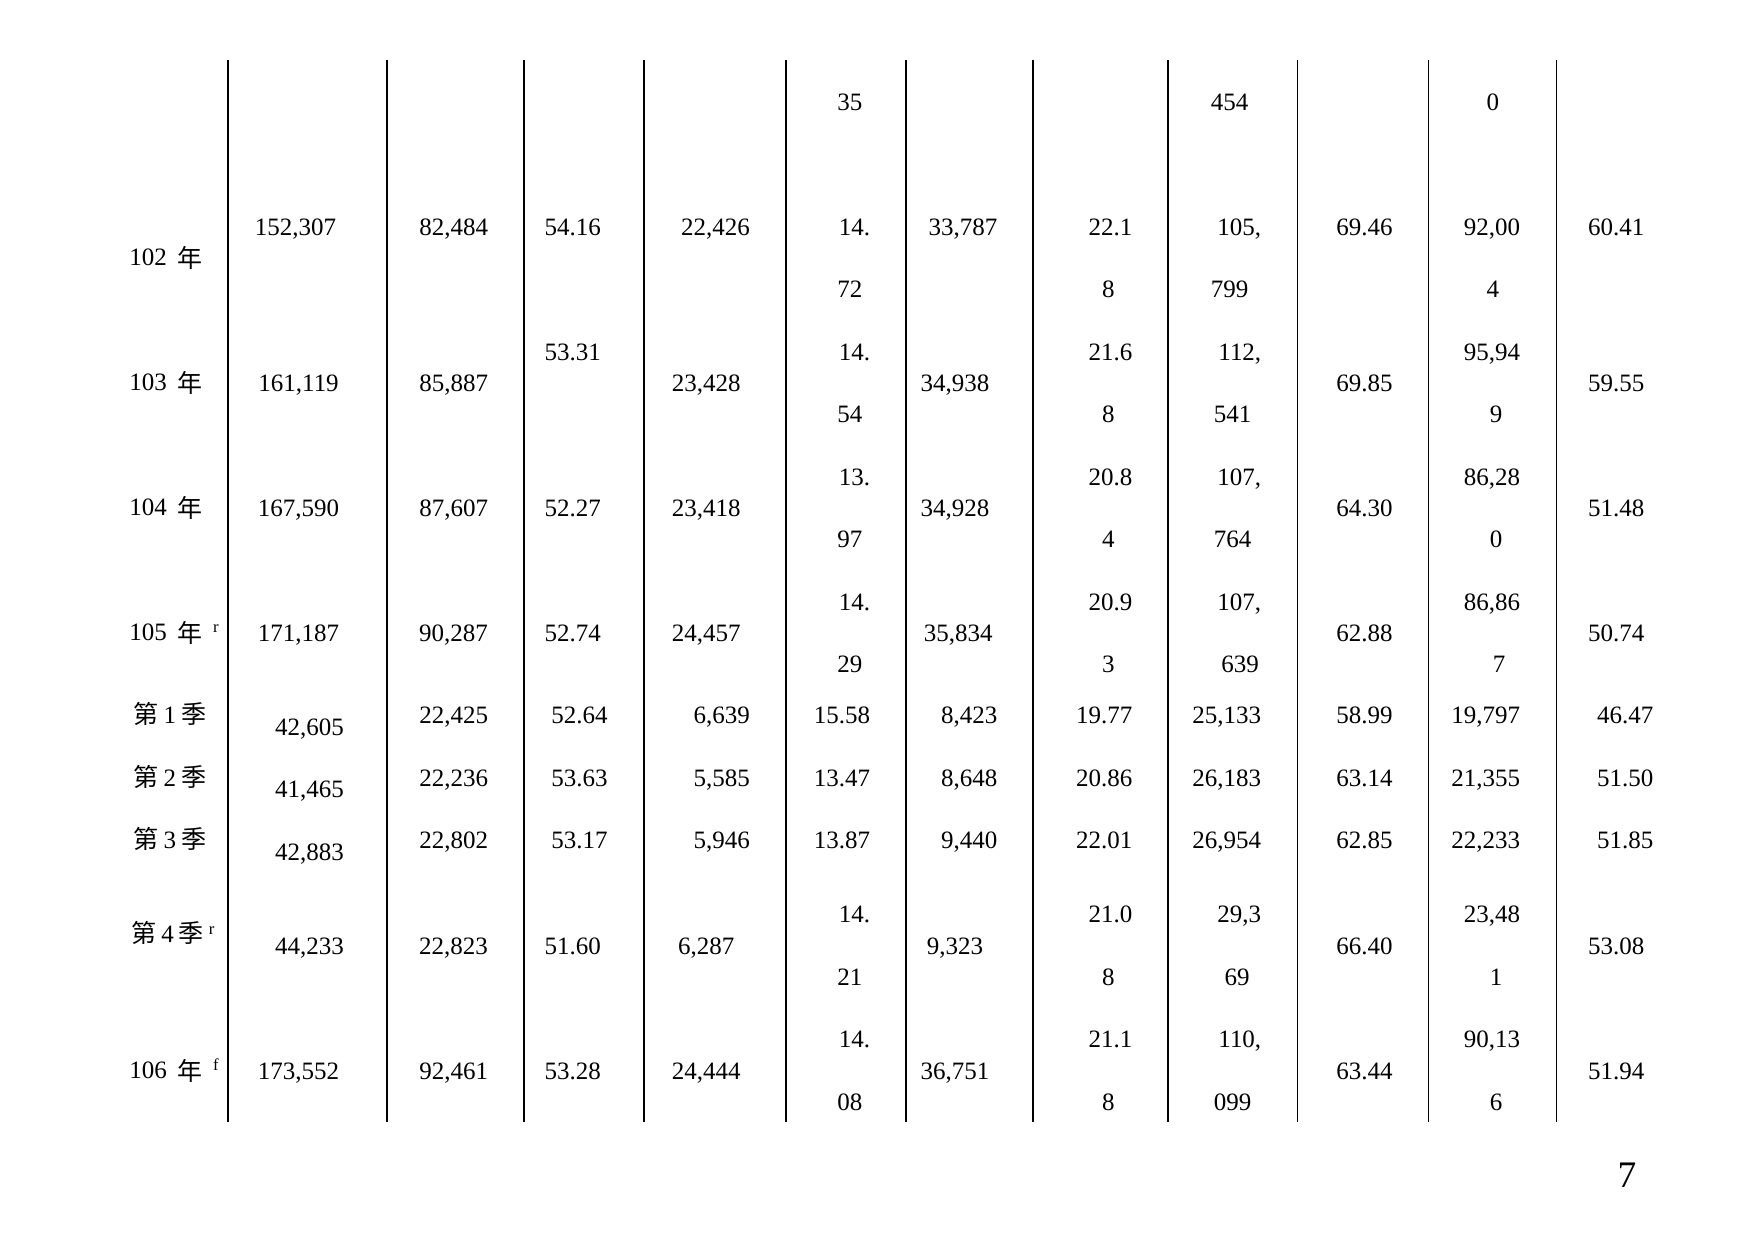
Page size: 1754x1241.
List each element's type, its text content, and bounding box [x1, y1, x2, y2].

table_cell 53.63 [525, 747, 643, 810]
table_cell 54.16 [525, 124, 643, 310]
table_cell 92,461 [388, 997, 523, 1122]
table_cell 95,949 [1429, 310, 1556, 435]
table_cell 第2季 [65, 747, 227, 810]
table_cell 454 [1169, 60, 1297, 124]
table_cell 23,428 [645, 310, 785, 435]
table_cell 15.58 [787, 685, 905, 747]
table_cell 22,426 [645, 124, 785, 310]
table_cell 20.93 [1034, 560, 1167, 685]
table_cell 53.08 [1557, 872, 1689, 997]
table_cell 51.48 [1557, 435, 1689, 560]
table_cell 107,639 [1169, 560, 1297, 685]
table_cell [1034, 60, 1167, 124]
table_cell [65, 60, 227, 124]
table_cell 51.94 [1557, 997, 1689, 1122]
table_cell 90,287 [388, 560, 523, 685]
table_cell 14.21 [787, 872, 905, 997]
table_cell 85,887 [388, 310, 523, 435]
table_cell 6,639 [645, 685, 785, 747]
table_cell 69.85 [1298, 310, 1428, 435]
table_cell 35 [787, 60, 905, 124]
table_cell 24,457 [645, 560, 785, 685]
table_cell 13.47 [787, 747, 905, 810]
table_cell 8,648 [907, 747, 1032, 810]
table_cell 62.88 [1298, 560, 1428, 685]
table_cell 51.85 [1557, 810, 1689, 872]
table_cell 20.86 [1034, 747, 1167, 810]
table_cell 63.44 [1298, 997, 1428, 1122]
table_cell 50.74 [1557, 560, 1689, 685]
table_cell 8,423 [907, 685, 1032, 747]
table_cell 25,133 [1169, 685, 1297, 747]
table_cell 13.97 [787, 435, 905, 560]
table_cell 42,883 [229, 810, 386, 872]
table_cell 69.46 [1298, 124, 1428, 310]
table_cell 22,425 [388, 685, 523, 747]
table_cell 14.72 [787, 124, 905, 310]
table_cell 21,355 [1429, 747, 1556, 810]
table_cell 19,797 [1429, 685, 1556, 747]
table_cell 86,280 [1429, 435, 1556, 560]
table_cell 92,004 [1429, 124, 1556, 310]
table_cell 26,183 [1169, 747, 1297, 810]
table_cell 14.29 [787, 560, 905, 685]
table_cell [645, 60, 785, 124]
table_cell 90,136 [1429, 997, 1556, 1122]
table_cell 58.99 [1298, 685, 1428, 747]
table_cell [388, 60, 523, 124]
table_cell 110,099 [1169, 997, 1297, 1122]
table_cell 51.60 [525, 872, 643, 997]
table_cell [525, 60, 643, 124]
table_cell 21.08 [1034, 872, 1167, 997]
table_cell [229, 60, 386, 124]
table_cell 第1季 [65, 685, 227, 747]
table_cell 105年r [65, 560, 227, 685]
table_cell 62.85 [1298, 810, 1428, 872]
table_cell 21.18 [1034, 997, 1167, 1122]
table_cell 161,119 [229, 310, 386, 435]
table_cell [907, 60, 1032, 124]
table_cell 21.68 [1034, 310, 1167, 435]
table_cell 42,605 [229, 685, 386, 747]
table_cell 44,233 [229, 872, 386, 997]
table_cell 22,823 [388, 872, 523, 997]
table_cell 33,787 [907, 124, 1032, 310]
table_cell 第4季r [65, 872, 227, 997]
table_cell 22,236 [388, 747, 523, 810]
table_cell 87,607 [388, 435, 523, 560]
table_cell 0 [1429, 60, 1556, 124]
table_cell 9,440 [907, 810, 1032, 872]
table_cell 36,751 [907, 997, 1032, 1122]
table_cell 34,938 [907, 310, 1032, 435]
table_cell 52.74 [525, 560, 643, 685]
table_cell 102年 [65, 124, 227, 310]
table_cell 52.64 [525, 685, 643, 747]
table_cell 第3季 [65, 810, 227, 872]
table_cell 112,541 [1169, 310, 1297, 435]
table_cell 152,307 [229, 124, 386, 310]
table_cell 14.54 [787, 310, 905, 435]
table_cell 106年f [65, 997, 227, 1122]
table_cell 173,552 [229, 997, 386, 1122]
table_cell 24,444 [645, 997, 785, 1122]
table_cell 103年 [65, 310, 227, 435]
table_cell 53.31 [525, 310, 643, 435]
table_cell 5,946 [645, 810, 785, 872]
table_cell 60.41 [1557, 124, 1689, 310]
table_cell 41,465 [229, 747, 386, 810]
table_cell 23,418 [645, 435, 785, 560]
table_cell 53.17 [525, 810, 643, 872]
table_cell 53.28 [525, 997, 643, 1122]
table_cell 46.47 [1557, 685, 1689, 747]
table_cell 86,867 [1429, 560, 1556, 685]
table_cell 13.87 [787, 810, 905, 872]
table_cell 20.84 [1034, 435, 1167, 560]
table_cell 171,187 [229, 560, 386, 685]
table_cell 14.08 [787, 997, 905, 1122]
table_cell 34,928 [907, 435, 1032, 560]
table_cell 22.18 [1034, 124, 1167, 310]
table_cell 29,369 [1169, 872, 1297, 997]
table_cell 22.01 [1034, 810, 1167, 872]
table_cell 35,834 [907, 560, 1032, 685]
table_cell 63.14 [1298, 747, 1428, 810]
table_cell [1298, 60, 1428, 124]
table_cell 104年 [65, 435, 227, 560]
table_cell 9,323 [907, 872, 1032, 997]
table_cell 6,287 [645, 872, 785, 997]
table_cell 82,484 [388, 124, 523, 310]
table_cell 26,954 [1169, 810, 1297, 872]
table_cell 19.77 [1034, 685, 1167, 747]
table_cell [1557, 60, 1689, 124]
table_cell 22,233 [1429, 810, 1556, 872]
table_cell 51.50 [1557, 747, 1689, 810]
table_cell 105,799 [1169, 124, 1297, 310]
table_cell 66.40 [1298, 872, 1428, 997]
table_cell 5,585 [645, 747, 785, 810]
table_cell 107,764 [1169, 435, 1297, 560]
table_cell 59.55 [1557, 310, 1689, 435]
table_cell 22,802 [388, 810, 523, 872]
table_cell 52.27 [525, 435, 643, 560]
table_cell 64.30 [1298, 435, 1428, 560]
table_cell 167,590 [229, 435, 386, 560]
table_cell 23,481 [1429, 872, 1556, 997]
